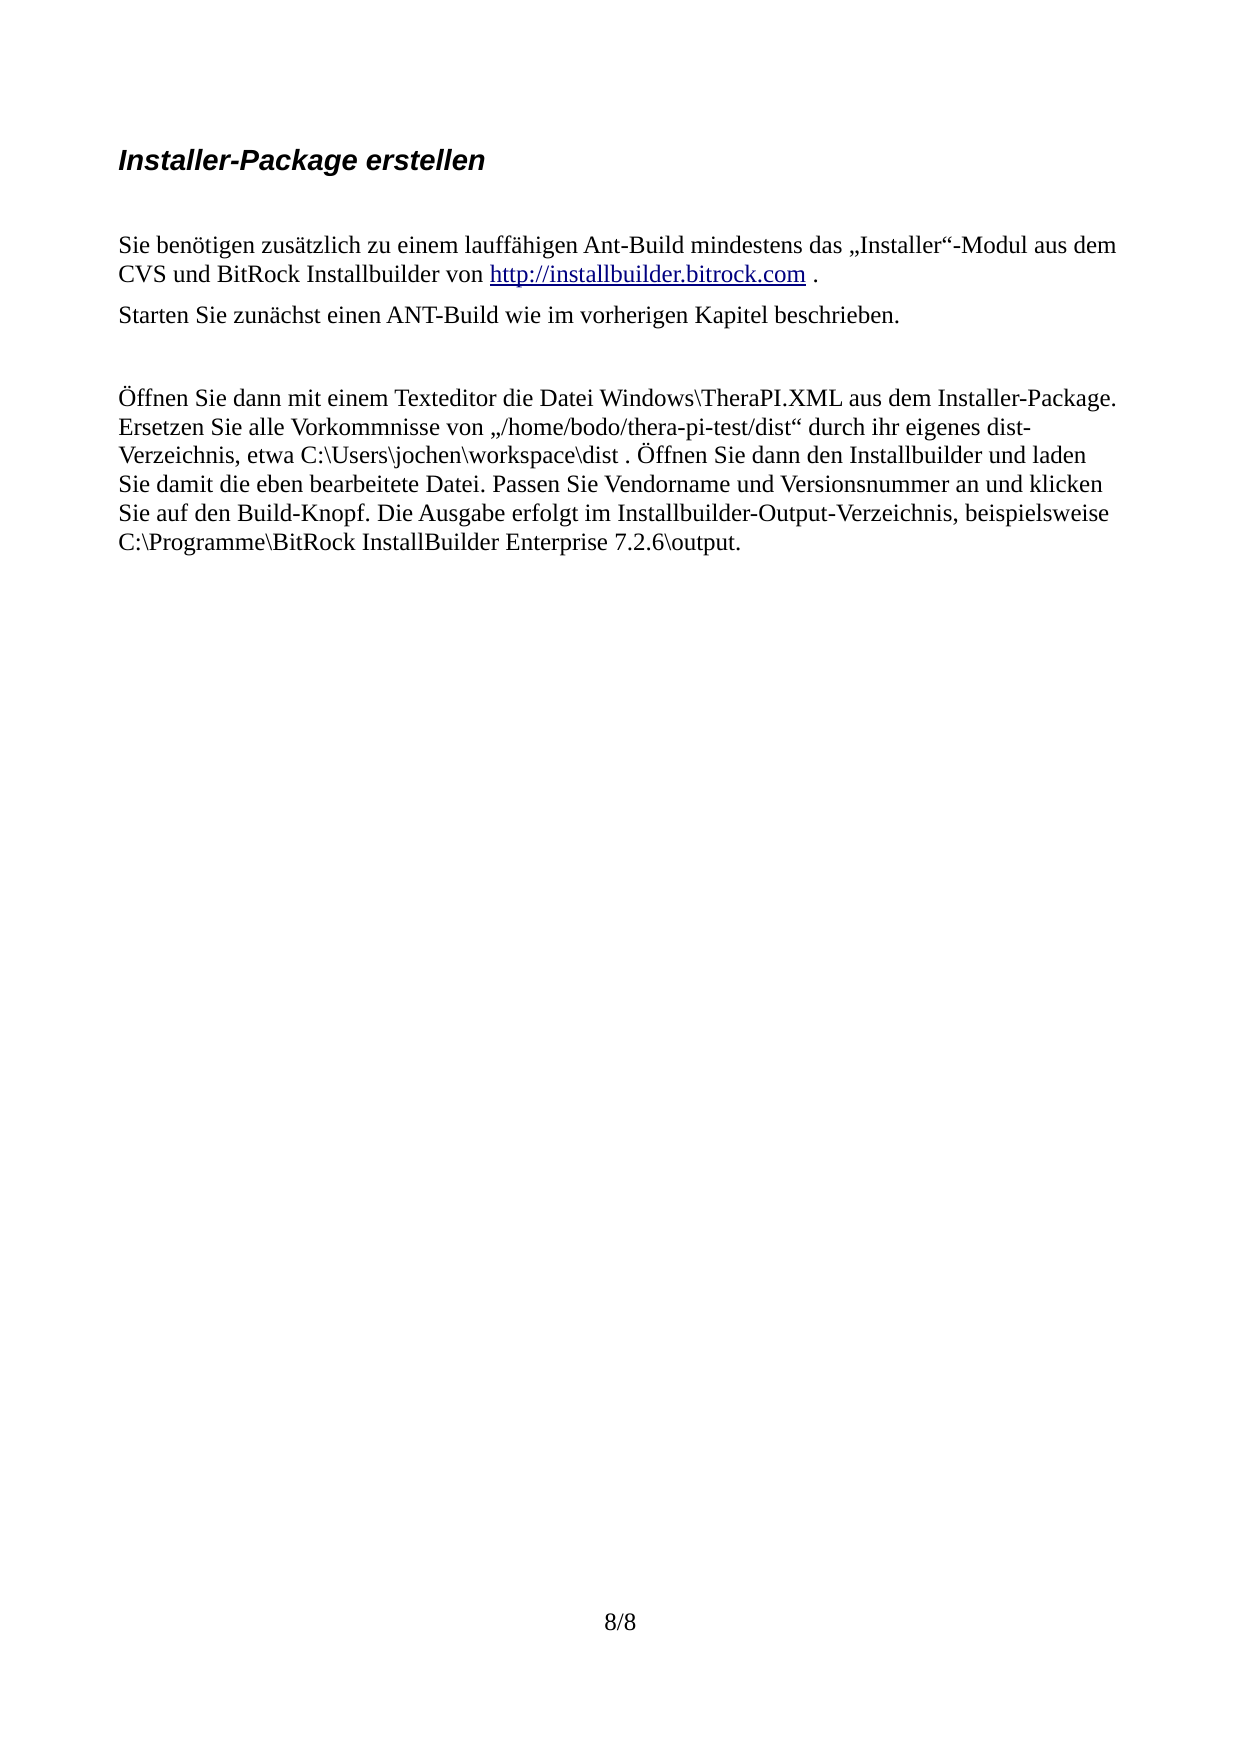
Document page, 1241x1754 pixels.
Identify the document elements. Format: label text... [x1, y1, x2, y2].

text Öffnen Sie dann mit einem Texteditor die Datei Windows\TheraPI.XML aus dem Installer-Package. Ersetzen Sie alle Vorkommnisse von „/home/bodo/thera-pi-test/dist“ durch ihr eigenes dist-Verzeichnis, etwa C:\Users\jochen\workspace\dist . Öffnen Sie dann den Installbuilder und laden Sie damit die eben bearbeitete Datei. Passen Sie Vendorname und Versionsnummer an und klicken Sie auf den Build-Knopf. Die Ausgabe erfolgt im Installbuilder-Output-Verzeichnis, beispielsweise C:\Programme\BitRock InstallBuilder Enterprise 7.2.6\output. [118, 383, 1122, 555]
subtitle Installer-Package erstellen [118, 143, 1122, 177]
text Sie benötigen zusätzlich zu einem lauffähigen Ant-Build mindestens das „Installer“-Modul aus dem CVS und BitRock Installbuilder von http://installbuilder.bitrock.com . [118, 230, 1122, 288]
text Starten Sie zunächst einen ANT-Build wie im vorherigen Kapitel beschrieben. [118, 300, 1122, 329]
